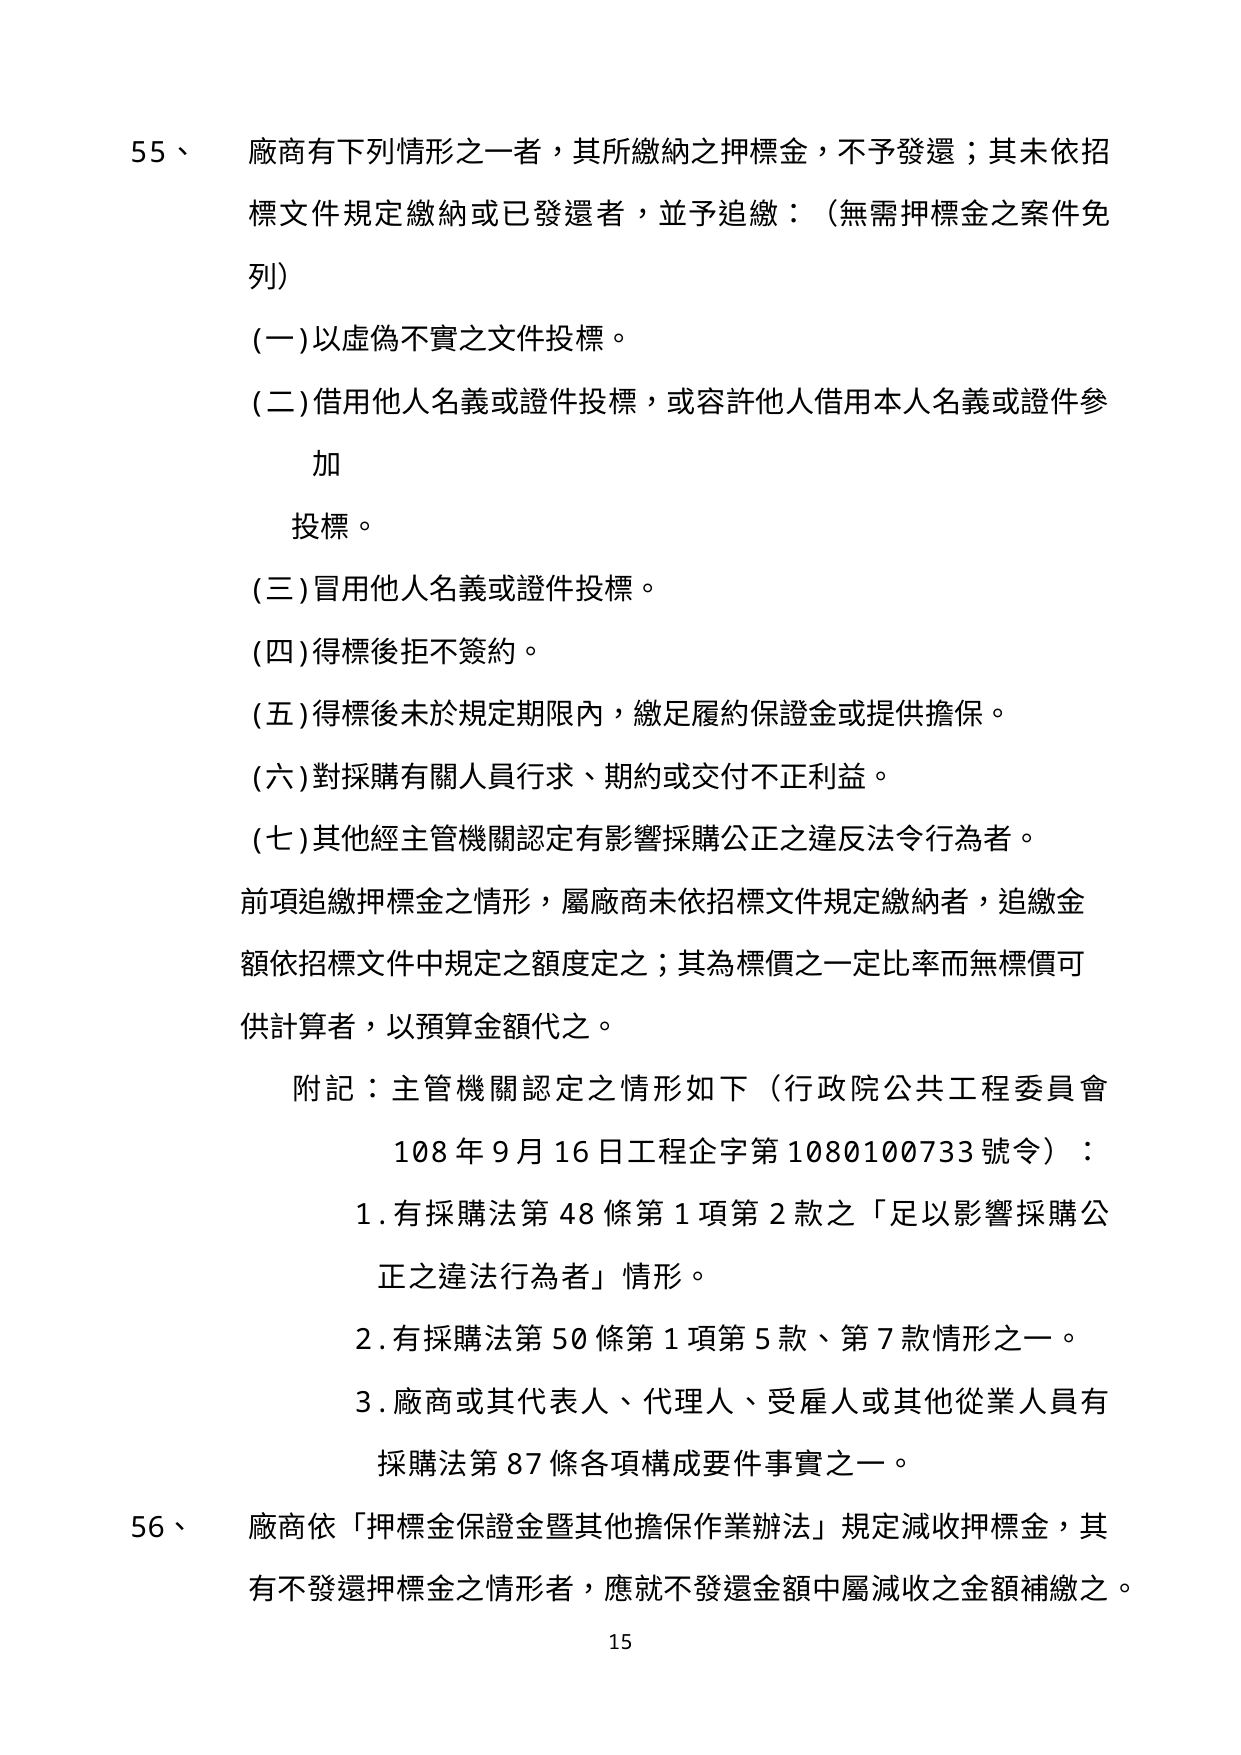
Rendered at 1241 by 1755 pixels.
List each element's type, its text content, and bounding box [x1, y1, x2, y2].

text (二)借用他人名義或證件投標，或容許他人借用本人名義或證件參加 [248, 358, 1110, 483]
text (三)冒用他人名義或證件投標。 [248, 545, 1110, 608]
text 投標。 [291, 483, 1110, 545]
text (六)對採購有關人員行求、期約或交付不正利益。 [248, 733, 1110, 795]
text 2.有採購法第50條第1項第5款、第7款情形之一。 [354, 1295, 1110, 1358]
text 附記：主管機關認定之情形如下（行政院公共工程委員會108年9月16日工程企字第1080100733號令）： [292, 1045, 1110, 1170]
list 廠商有下列情形之一者，其所繳納之押標金，不予發還；其未依招標文件規定繳納或已發還者，並予追繳：（無需押標金之案件免列） [130, 108, 1110, 295]
text 1.有採購法第48條第1項第2款之「足以影響採購公正之違法行為者」情形。 [354, 1170, 1110, 1295]
text (四)得標後拒不簽約。 [248, 608, 1110, 670]
text (七)其他經主管機關認定有影響採購公正之違反法令行為者。 [248, 795, 1110, 858]
text (一)以虛偽不實之文件投標。 [248, 295, 1110, 358]
text 前項追繳押標金之情形，屬廠商未依招標文件規定繳納者，追繳金額依招標文件中規定之額度定之；其為標價之一定比率而無標價可供計算者，以預算金額代之。 [240, 858, 1098, 1045]
text 3.廠商或其代表人、代理人、受雇人或其他從業人員有採購法第87條各項構成要件事實之一。 [354, 1358, 1110, 1483]
text (五)得標後未於規定期限內，繳足履約保證金或提供擔保。 [248, 670, 1110, 733]
list 廠商依「押標金保證金暨其他擔保作業辦法」規定減收押標金，其有不發還押標金之情形者，應就不發還金額中屬減收之金額補繳之。其經主管機關或相關中央目的事業主管機關取消優良廠商資格或全球化廠商資格，或經各機關依採購法第102條第3項規定刊登政府採購公報，且尚在採購法第103條第1項所定期限內者，亦同。 [130, 1483, 1110, 1608]
